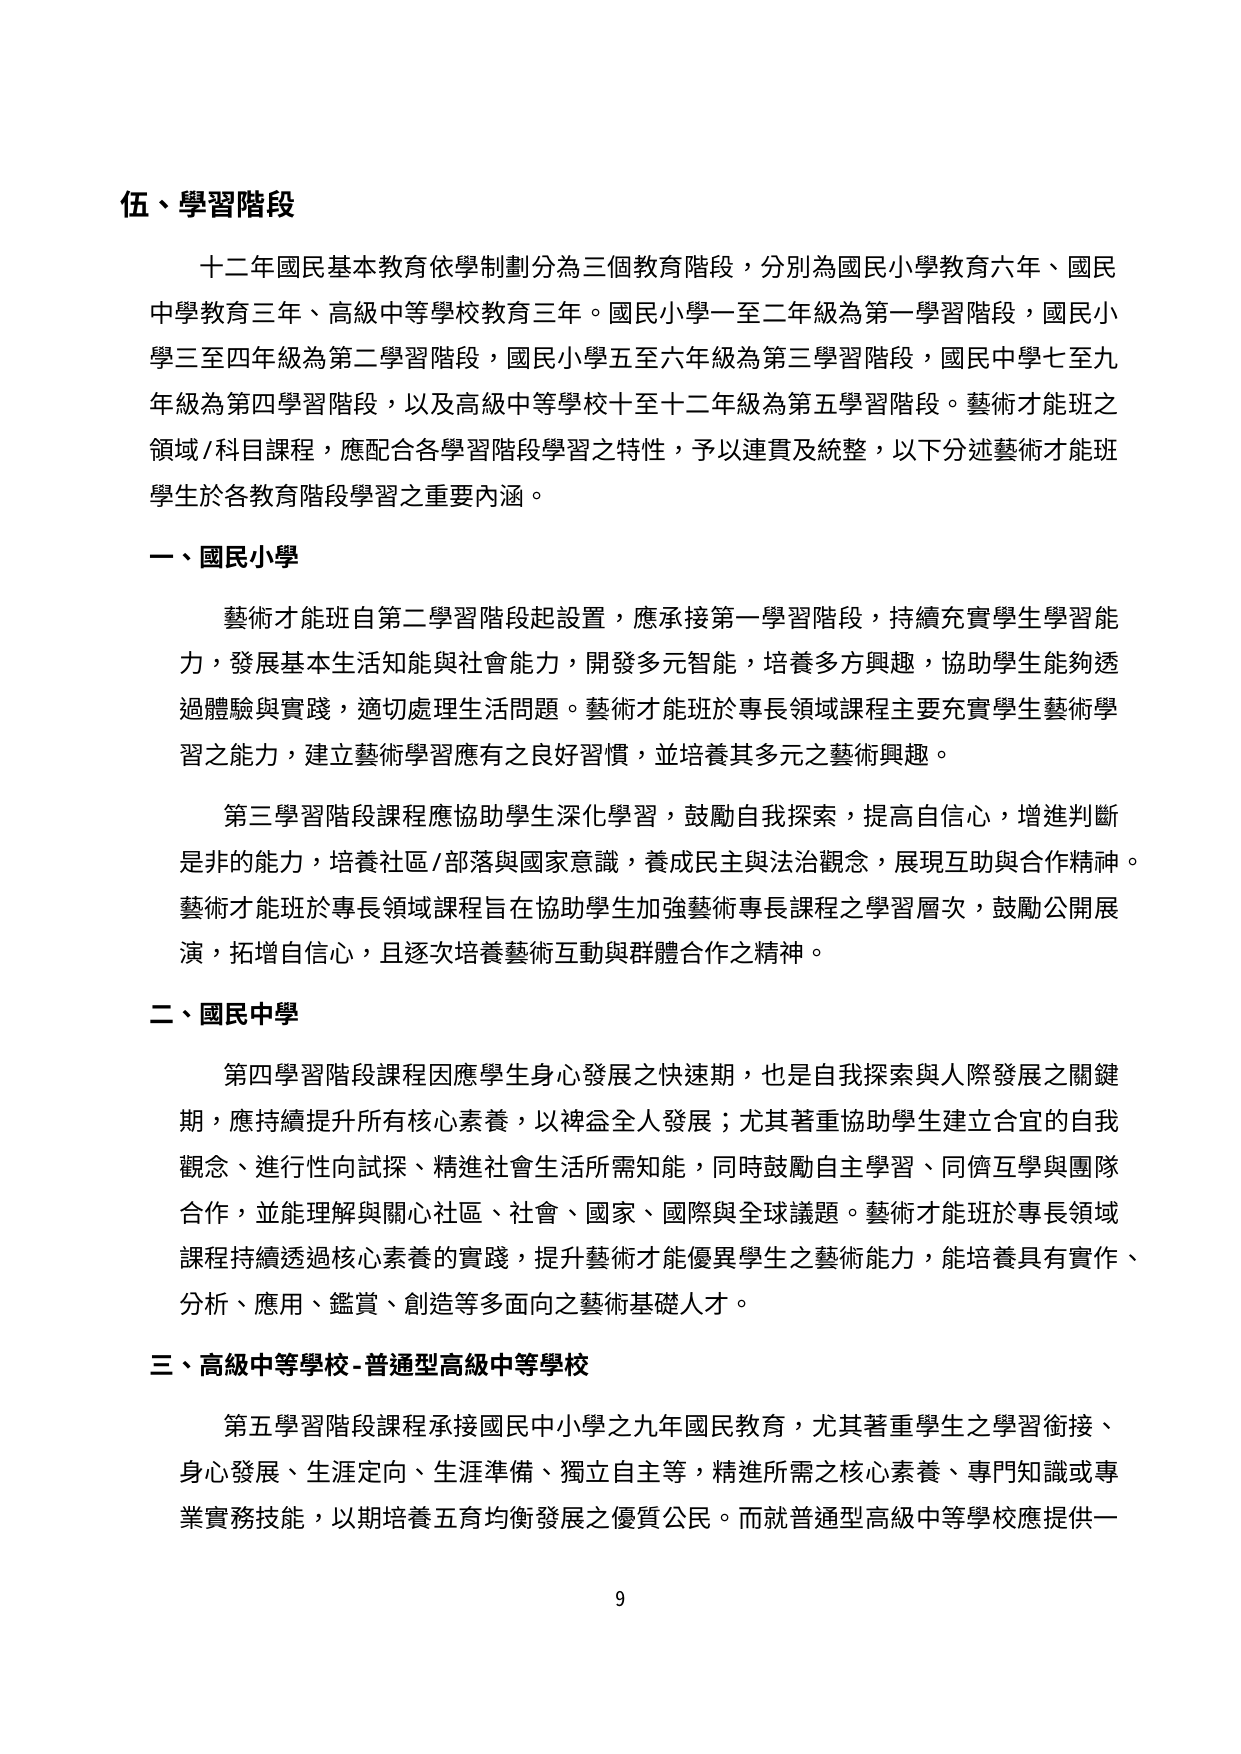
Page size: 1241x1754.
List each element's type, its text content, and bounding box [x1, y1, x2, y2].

text 一、國民小學 [149, 529, 1126, 575]
text 二、國民中學 [149, 987, 1126, 1033]
text 三、高級中等學校-普通型高級中等學校 [149, 1338, 1126, 1384]
text 十二年國民基本教育依學制劃分為三個教育階段，分別為國民小學教育六年、國民中學教育三年、高級中等學校教育三年。國民小學一至二年級為第一學習階段，國民小學三至四年級為第二學習階段，國民小學五至六年級為第三學習階段，國民中學七至九年級為第四學習階段，以及高級中等學校十至十二年級為第五學習階段。藝術才能班之領域/科目課程，應配合各學習階段學習之特性，予以連貫及統整，以下分述藝術才能班學生於各教育階段學習之重要內涵。 [149, 239, 1120, 514]
text 第四學習階段課程因應學生身心發展之快速期，也是自我探索與人際發展之關鍵期，應持續提升所有核心素養，以裨益全人發展；尤其著重協助學生建立合宜的自我觀念、進行性向試探、精進社會生活所需知能，同時鼓勵自主學習、同儕互學與團隊合作，並能理解與關心社區、社會、國家、國際與全球議題。藝術才能班於專長領域課程持續透過核心素養的實踐，提升藝術才能優異學生之藝術能力，能培養具有實作、分析、應用、鑑賞、創造等多面向之藝術基礎人才。 [179, 1048, 1120, 1323]
text 藝術才能班自第二學習階段起設置，應承接第一學習階段，持續充實學生學習能力，發展基本生活知能與社會能力，開發多元智能，培養多方興趣，協助學生能夠透過體驗與實踐，適切處理生活問題。藝術才能班於專長領域課程主要充實學生藝術學習之能力，建立藝術學習應有之良好習慣，並培養其多元之藝術興趣。 [179, 590, 1120, 774]
text 伍、學習階段 [120, 179, 1120, 224]
text 第三學習階段課程應協助學生深化學習，鼓勵自我探索，提高自信心，增進判斷是非的能力，培養社區/部落與國家意識，養成民主與法治觀念，展現互助與合作精神。藝術才能班於專長領域課程旨在協助學生加強藝術專長課程之學習層次，鼓勵公開展演，拓增自信心，且逐次培養藝術互動與群體合作之精神。 [179, 789, 1120, 972]
text 第五學習階段課程承接國民中小學之九年國民教育，尤其著重學生之學習銜接、身心發展、生涯定向、生涯準備、獨立自主等，精進所需之核心素養、專門知識或專業實務技能，以期培養五育均衡發展之優質公民。而就普通型高級中等學校應提供一 [179, 1399, 1120, 1536]
